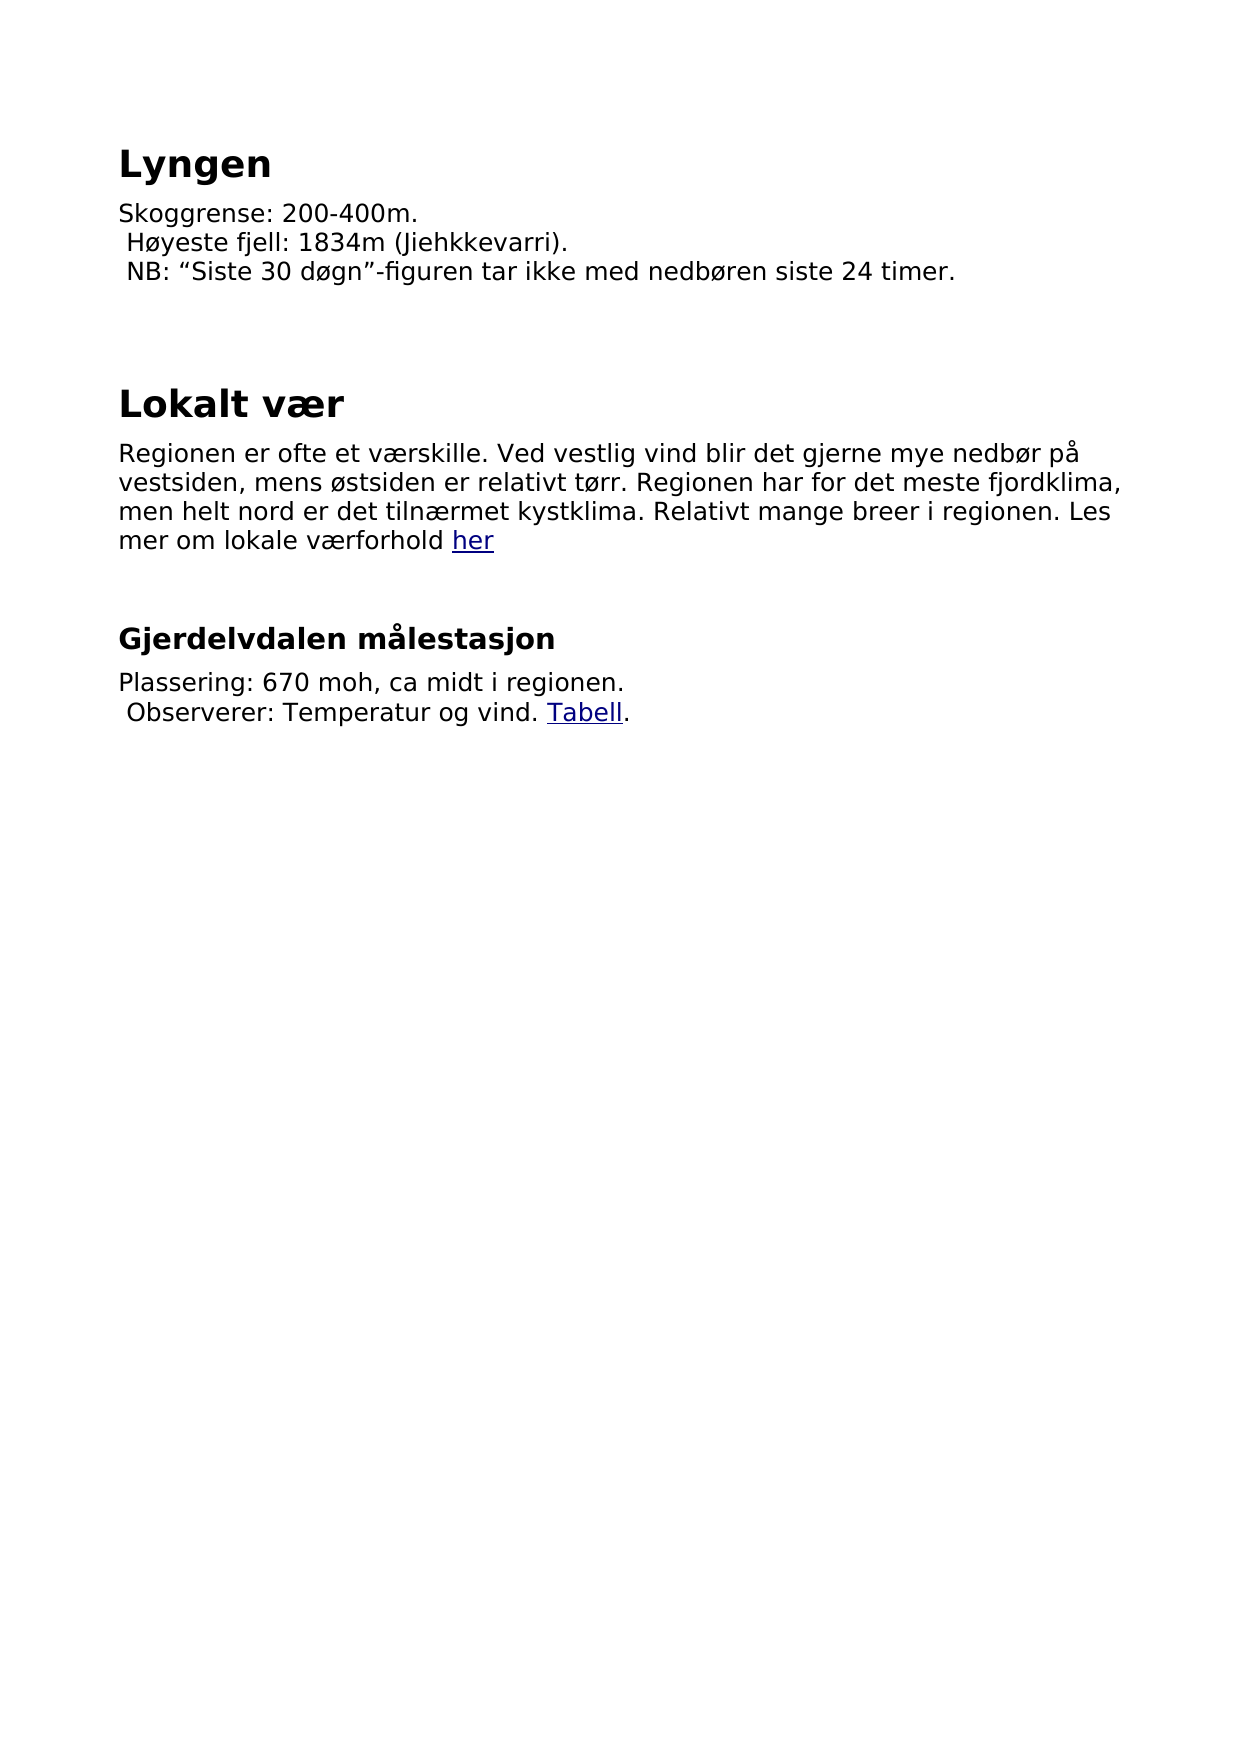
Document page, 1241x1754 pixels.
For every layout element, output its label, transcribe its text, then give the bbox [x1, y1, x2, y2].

subtitle Gjerdelvdalen målestasjon [118, 622, 1122, 656]
subtitle Lyngen [118, 143, 1122, 187]
text Plassering: 670 moh, ca midt i regionen. Observerer: Temperatur og vind. Tabell. [118, 668, 1122, 727]
subtitle Lokalt vær [118, 383, 1122, 426]
text Skoggrense: 200-400m. Høyeste fjell: 1834m (Jiehkkevarri). NB: “Siste 30 døgn”-figuren tar ikke med nedbøren siste 24 timer. [118, 199, 1122, 345]
text Regionen er ofte et værskille. Ved vestlig vind blir det gjerne mye nedbør på vestsiden, mens østsiden er relativt tørr. Regionen har for det meste fjordklima, men helt nord er det tilnærmet kystklima. Relativt mange breer i regionen. Les mer om lokale værforhold her [118, 439, 1122, 584]
